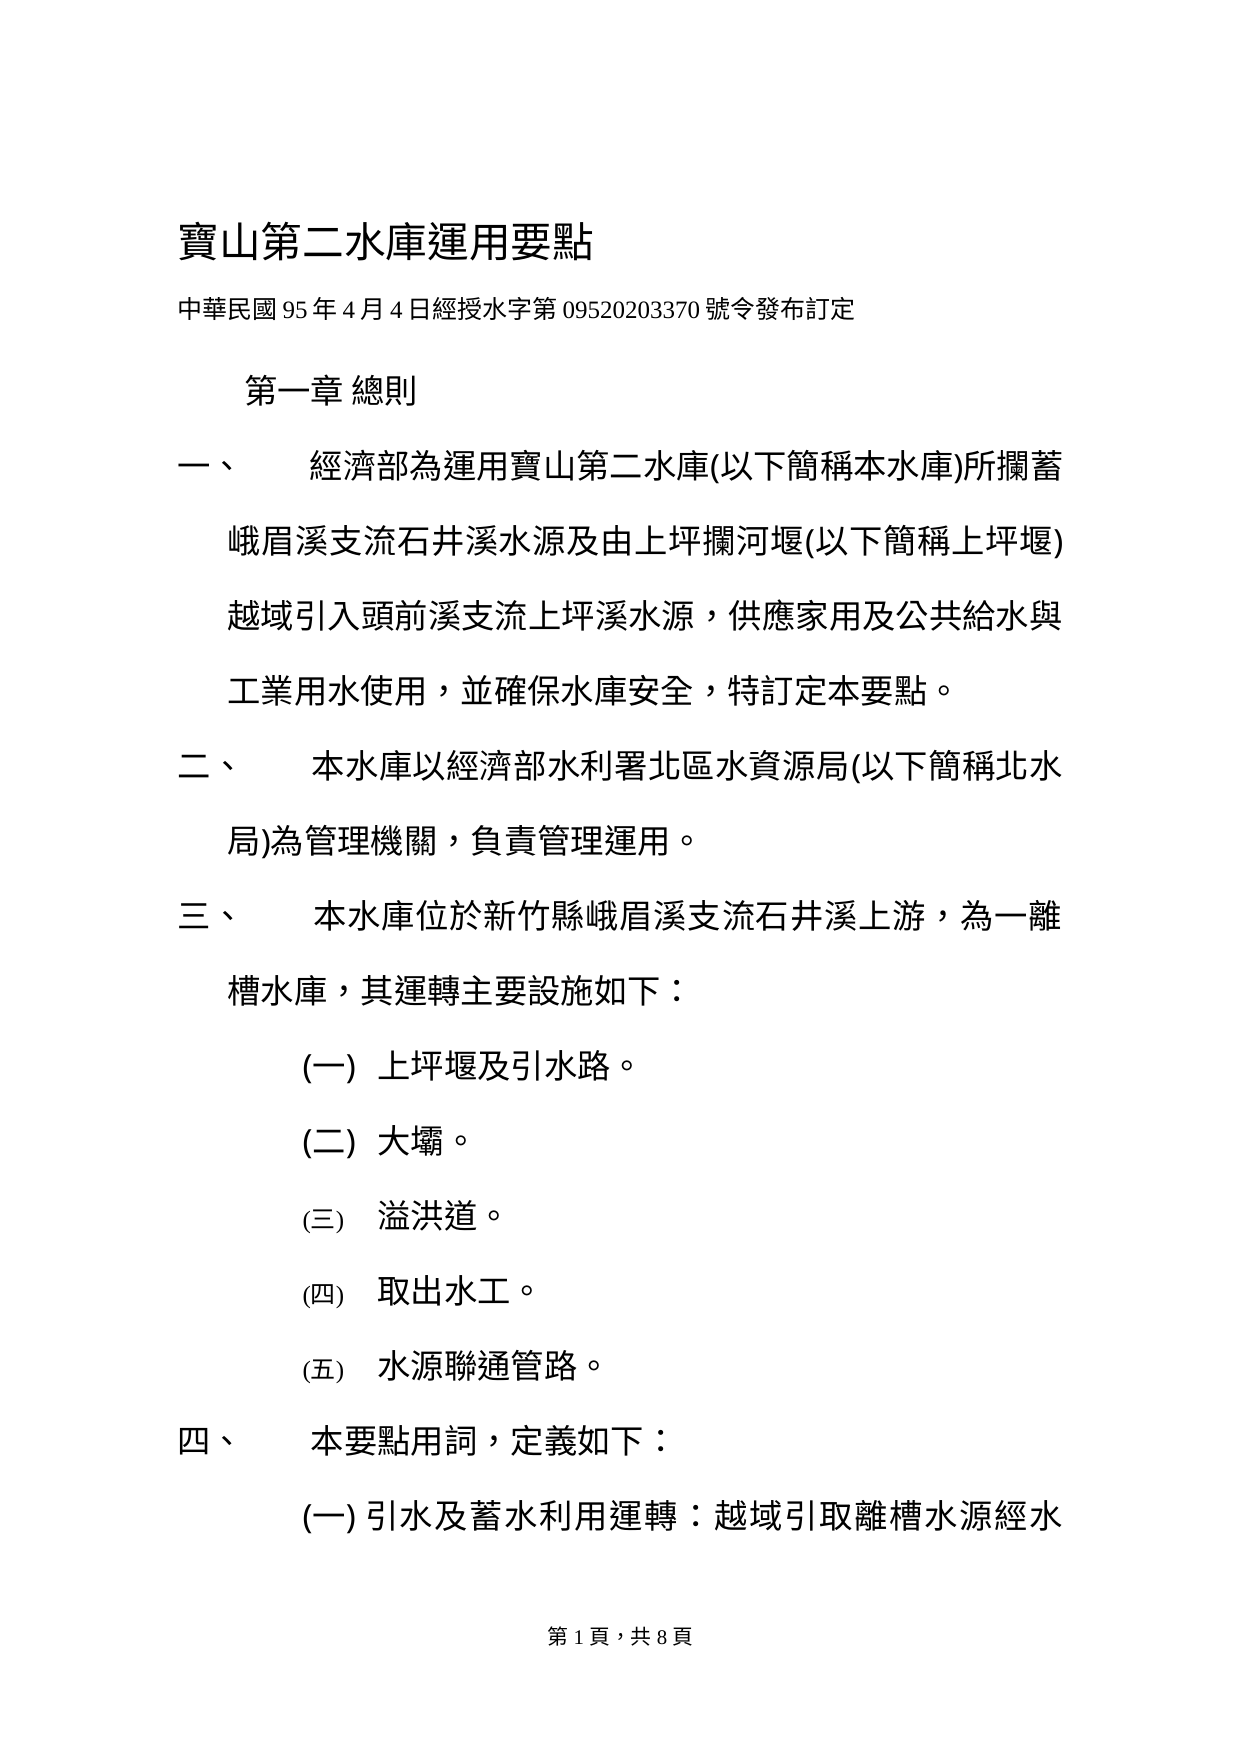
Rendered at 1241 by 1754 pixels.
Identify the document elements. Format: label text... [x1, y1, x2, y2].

text 一、 經濟部為運用寶山第二水庫(以下簡稱本水庫)所攔蓄峨眉溪支流石井溪水源及由上坪攔河堰(以下簡稱上坪堰)越域引入頭前溪支流上坪溪水源，供應家用及公共給水與工業用水使用，並確保水庫安全，特訂定本要點。 [177, 427, 1063, 727]
text 三、 本水庫位於新竹縣峨眉溪支流石井溪上游，為一離槽水庫，其運轉主要設施如下： [177, 877, 1063, 1027]
text (一) 上坪堰及引水路。 [302, 1027, 1063, 1102]
text 中華民國95年4月4日經授水字第09520203370號令發布訂定 [177, 289, 1063, 327]
text 第一章 總則 [177, 352, 1063, 427]
list 溢洪道。 [302, 1177, 1063, 1252]
text 二、 本水庫以經濟部水利署北區水資源局(以下簡稱北水局)為管理機關，負責管理運用。 [177, 727, 1063, 877]
text 寶山第二水庫運用要點 [177, 202, 1063, 277]
text (二) 大壩。 [302, 1102, 1063, 1177]
text (一) 引水及蓄水利用運轉：越域引取離槽水源經水 [302, 1477, 1063, 1552]
list 取出水工。 [302, 1252, 1063, 1327]
text 四、 本要點用詞，定義如下： [177, 1402, 1063, 1477]
list 水源聯通管路。 [302, 1327, 1063, 1402]
